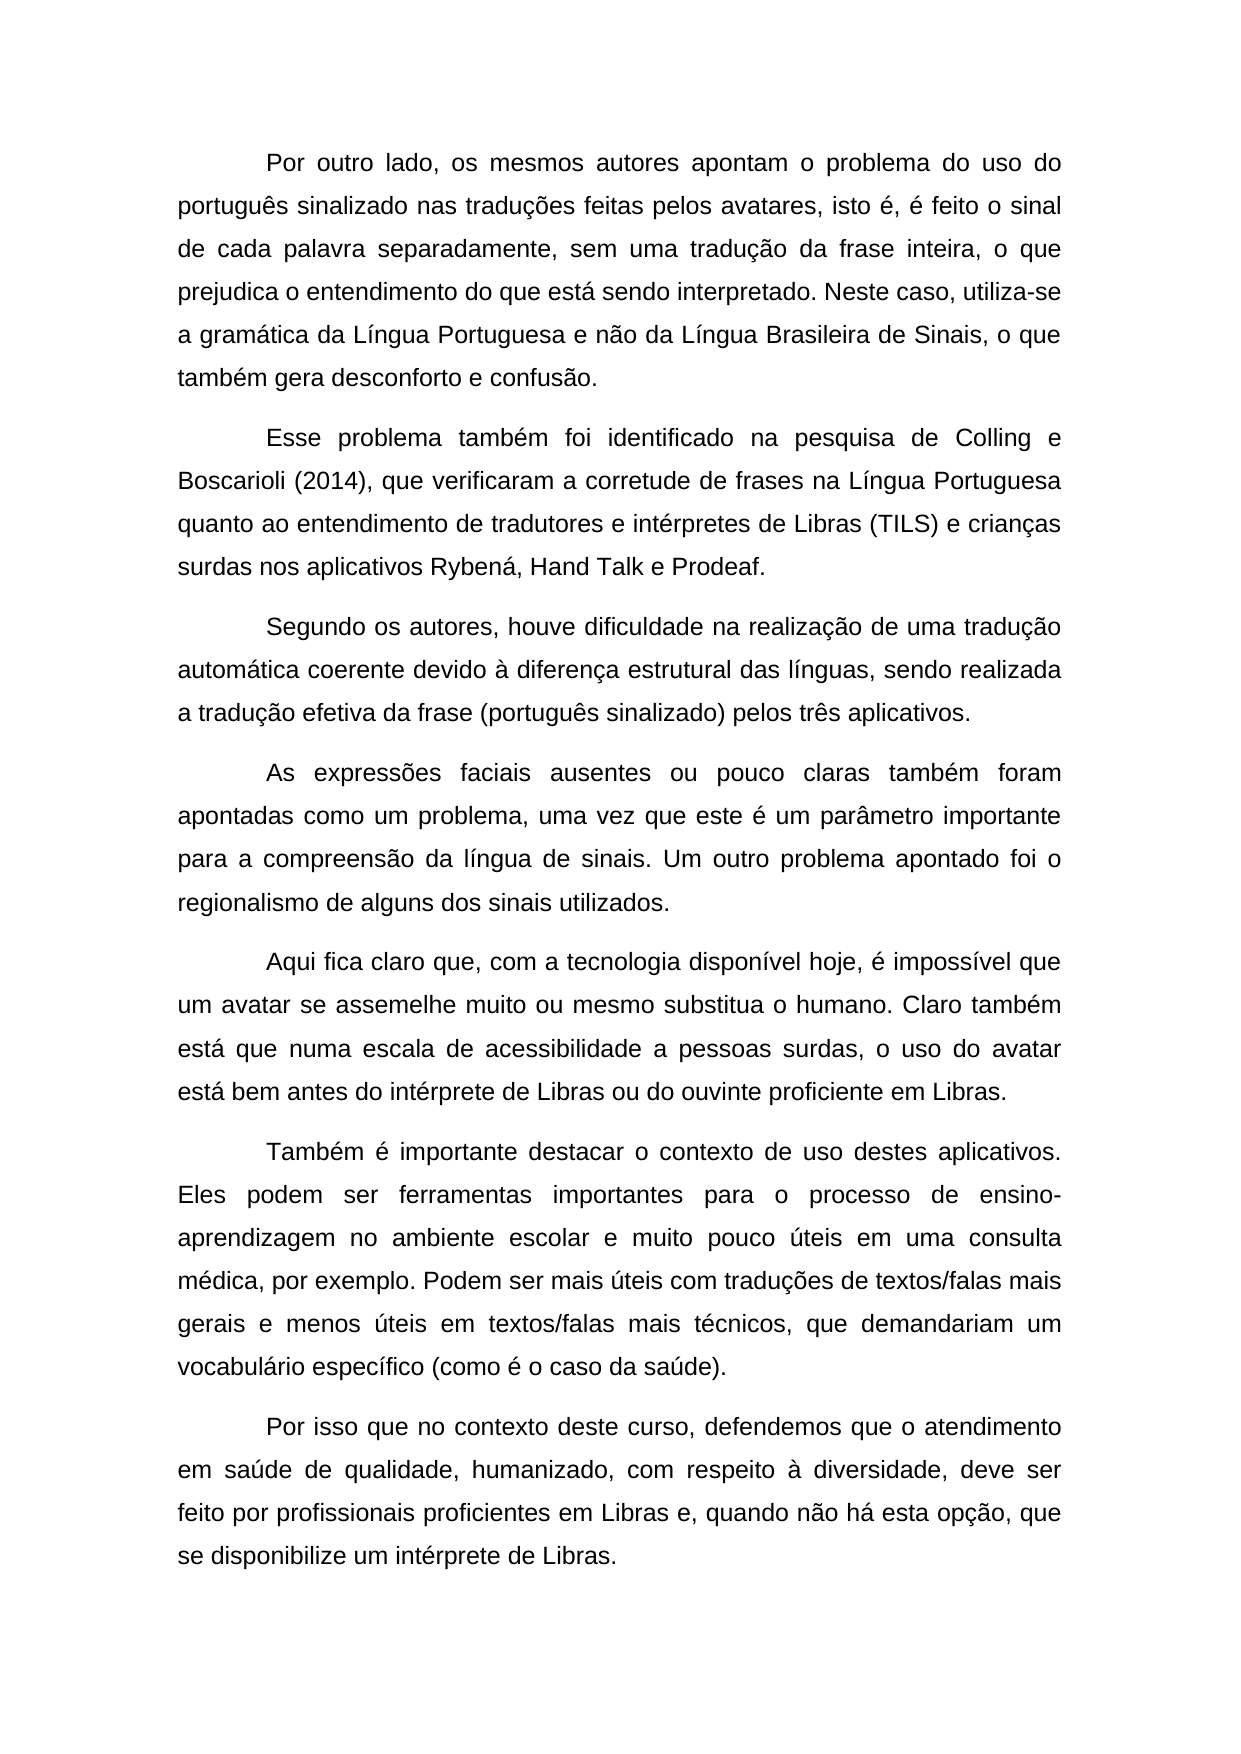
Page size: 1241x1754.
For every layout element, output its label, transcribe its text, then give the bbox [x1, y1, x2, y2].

text Aqui fica claro que, com a tecnologia disponível hoje, é impossível que um avatar se assemelhe muito ou mesmo substitua o humano. Claro também está que numa escala de acessibilidade a pessoas surdas, o uso do avatar está bem antes do intérprete de Libras ou do ouvinte proficiente em Libras. [177, 947, 1063, 1106]
text Por isso que no contexto deste curso, defendemos que o atendimento em saúde de qualidade, humanizado, com respeito à diversidade, deve ser feito por profissionais proficientes em Libras e, quando não há esta opção, que se disponibilize um intérprete de Libras. [177, 1412, 1063, 1570]
text Também é importante destacar o contexto de uso destes aplicativos. Eles podem ser ferramentas importantes para o processo de ensino-aprendizagem no ambiente escolar e muito pouco úteis em uma consulta médica, por exemplo. Podem ser mais úteis com traduções de textos/falas mais gerais e menos úteis em textos/falas mais técnicos, que demandariam um vocabulário específico (como é o caso da saúde). [177, 1137, 1063, 1381]
text Esse problema também foi identificado na pesquisa de Colling e Boscarioli (2014), que verificaram a corretude de frases na Língua Portuguesa quanto ao entendimento de tradutores e intérpretes de Libras (TILS) e crianças surdas nos aplicativos Rybená, Hand Talk e Prodeaf. [177, 423, 1063, 581]
text Segundo os autores, houve dificuldade na realização de uma tradução automática coerente devido à diferença estrutural das línguas, sendo realizada a tradução efetiva da frase (português sinalizado) pelos três aplicativos. [177, 612, 1063, 727]
text Por outro lado, os mesmos autores apontam o problema do uso do português sinalizado nas traduções feitas pelos avatares, isto é, é feito o sinal de cada palavra separadamente, sem uma tradução da frase inteira, o que prejudica o entendimento do que está sendo interpretado. Neste caso, utiliza-se a gramática da Língua Portuguesa e não da Língua Brasileira de Sinais, o que também gera desconforto e confusão. [177, 148, 1063, 392]
text As expressões faciais ausentes ou pouco claras também foram apontadas como um problema, uma vez que este é um parâmetro importante para a compreensão da língua de sinais. Um outro problema apontado foi o regionalismo de alguns dos sinais utilizados. [177, 758, 1063, 916]
